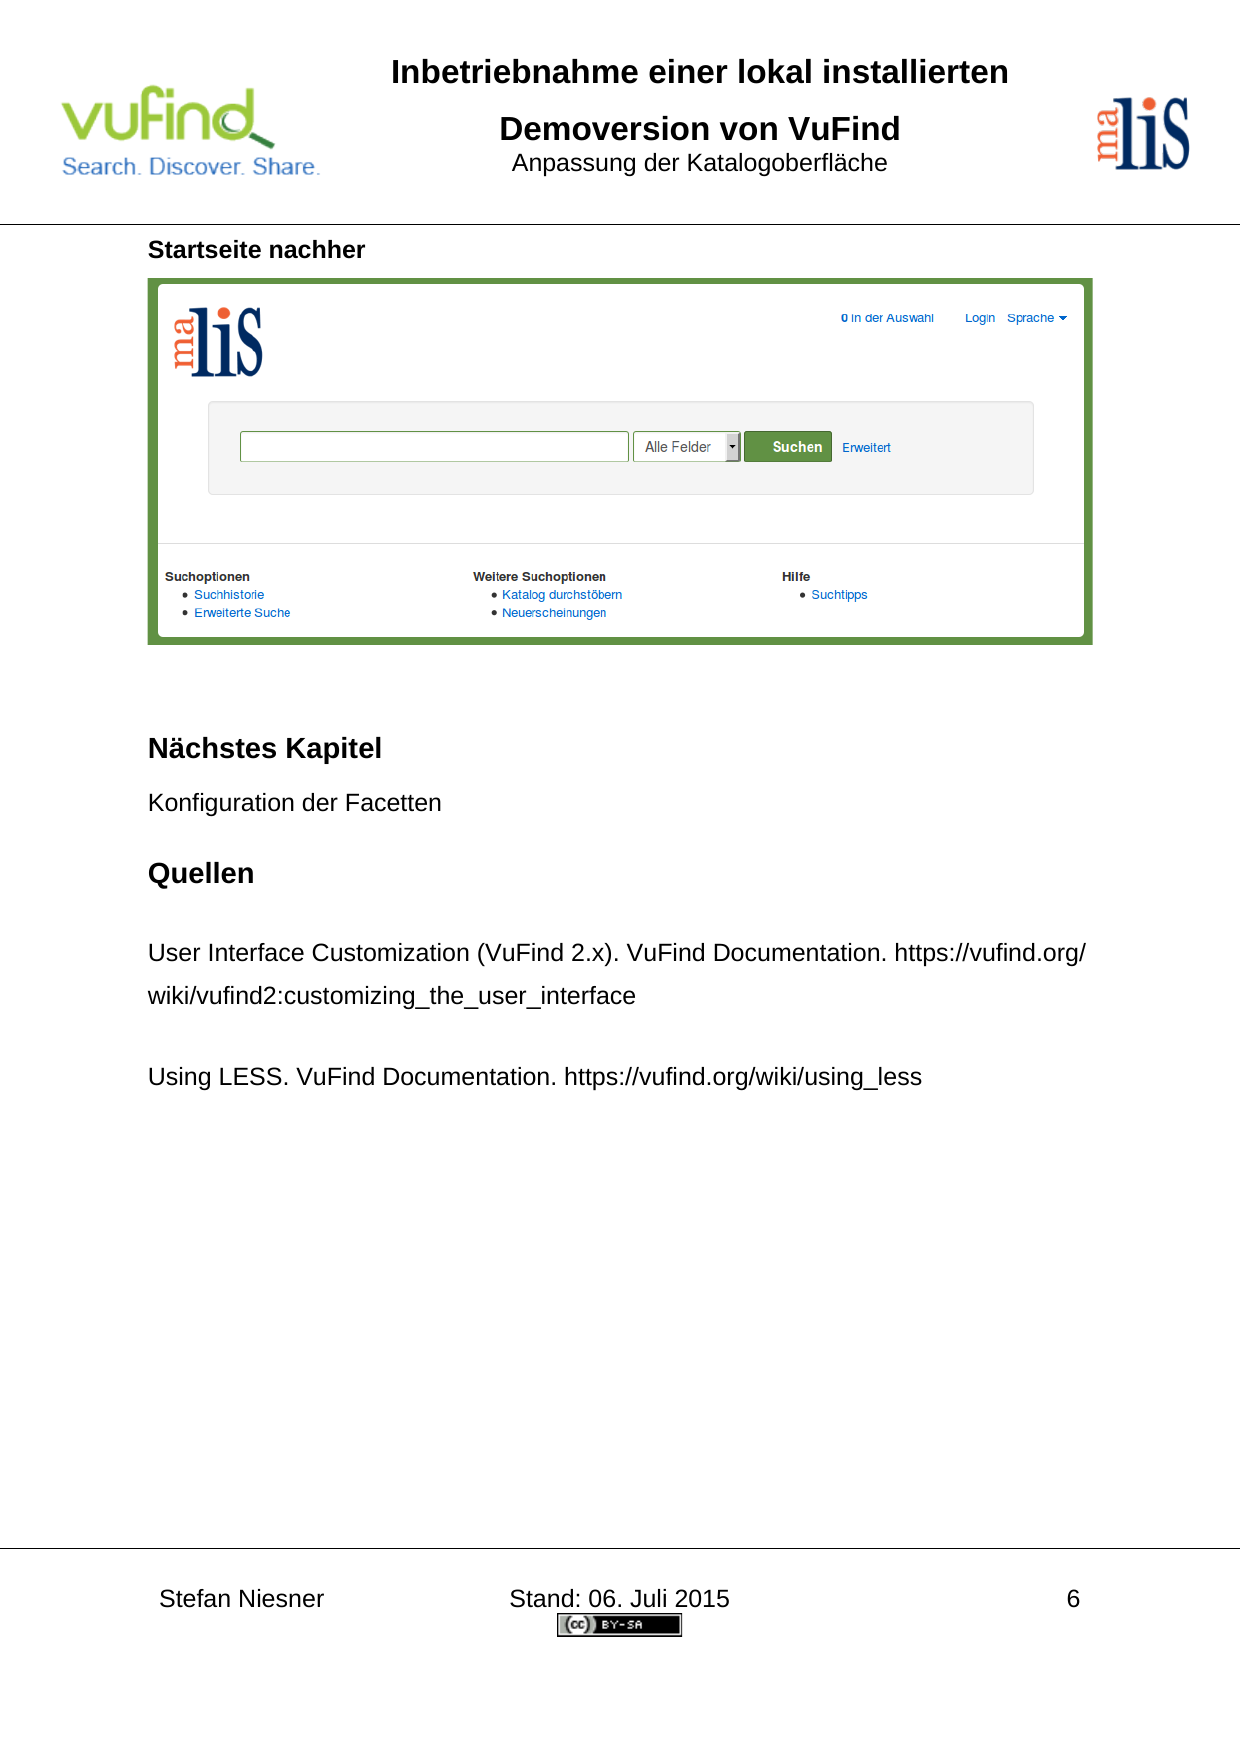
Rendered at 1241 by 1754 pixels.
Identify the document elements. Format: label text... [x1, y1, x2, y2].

picture [557, 1613, 683, 1637]
picture [59, 81, 325, 183]
text Startseite nachher [148, 236, 1092, 264]
text User Interface Customization (VuFind 2.x). VuFind Documentation. https://vufind.org/ wiki/vufind2:customizing_the_user_interface [148, 938, 1092, 1009]
picture [1092, 81, 1193, 181]
text Quellen [148, 856, 1092, 890]
text Konfiguration der Facetten [148, 788, 1092, 817]
picture [147, 278, 1093, 645]
text Using LESS. VuFind Documentation. https://vufind.org/wiki/using_less [148, 1061, 1092, 1090]
text Nächstes Kapitel [148, 731, 1092, 765]
